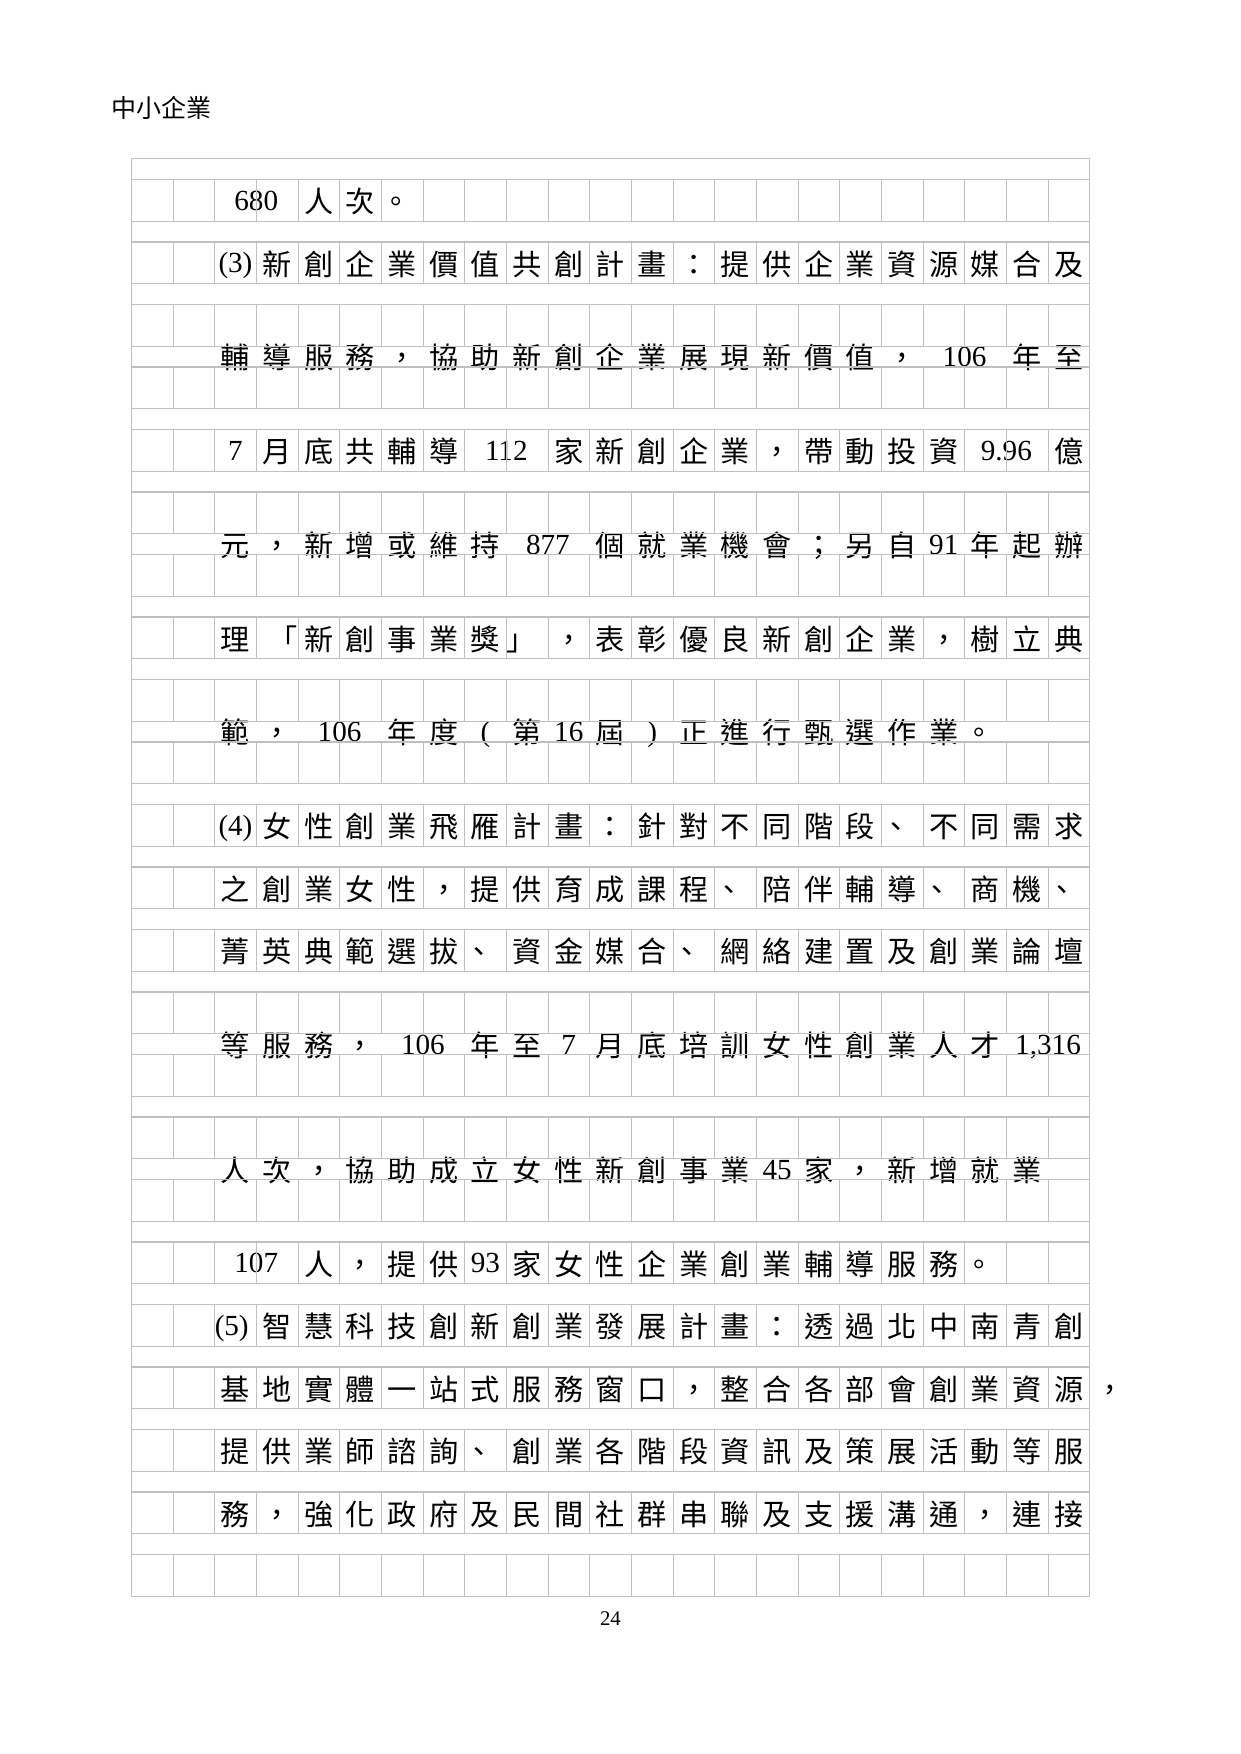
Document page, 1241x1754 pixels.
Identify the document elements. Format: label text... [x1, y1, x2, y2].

list (4)女性創業飛雁計畫：針對不同階段、不同需求之創業女性，提供育成課程、陪伴輔導、商機、菁英典範選拔、資金媒合、網絡建置及創業論壇等服務，106年至7月底培訓女性創業人才1,316人次，協助成立女性新創事業45家，新增就業107人，提供93家女性企業創業輔導服務。 [132, 784, 1089, 804]
list (5) 智慧科技創新創業發展計畫：透過北中南青創基地實體一站式服務窗口，整合各部會創業資源，提供業師諮詢、創業各階段資訊及策展活動等服務，強化政府及民間社群串聯及支援溝通，連接各界創業能量。104年8月至106年7月提供創業諮詢及轉介服務逾2,700人次，舉辦473場活動，吸引逾1.9萬人次參與。 [132, 1284, 1089, 1304]
list (2)創業主題課程：提供新創企業者進修管道，培育相關創業主題知能，106年至7月底共培育680人次。 [424, 180, 464, 221]
list (4)女性創業飛雁計畫：針對不同階段、不同需求之創業女性，提供育成課程、陪伴輔導、商機、菁英典範選拔、資金媒合、網絡建置及創業論壇等服務，106年至7月底培訓女性創業人才1,316人次，協助成立女性新創事業45家，新增就業107人，提供93家女性企業創業輔導服務。 [132, 847, 1089, 866]
list (3)新創企業價值共創計畫：提供企業資源媒合及輔導服務，協助新創企業展現新價值，106年至7月底共輔導112家新創企業，帶動投資9.96億元，新增或維持877個就業機會；另自91年起辦理「新創事業獎」，表彰優良新創企業，樹立典範，106年度(第16屆)正進行甄選作業。 [132, 659, 1089, 679]
list (5) 智慧科技創新創業發展計畫：透過北中南青創基地實體一站式服務窗口，整合各部會創業資源，提供業師諮詢、創業各階段資訊及策展活動等服務，強化政府及民間社群串聯及支援溝通，連接各界創業能量。104年8月至106年7月提供創業諮詢及轉介服務逾2,700人次，舉辦473場活動，吸引逾1.9萬人次參與。 [132, 1409, 1089, 1429]
list (4)女性創業飛雁計畫：針對不同階段、不同需求之創業女性，提供育成課程、陪伴輔導、商機、菁英典範選拔、資金媒合、網絡建置及創業論壇等服務，106年至7月底培訓女性創業人才1,316人次，協助成立女性新創事業45家，新增就業107人，提供93家女性企業創業輔導服務。 [132, 909, 1089, 929]
list (2)創業主題課程：提供新創企業者進修管道，培育相關創業主題知能，106年至7月底共培育680人次。 [299, 180, 339, 221]
list (2)創業主題課程：提供新創企業者進修管道，培育相關創業主題知能，106年至7月底共培育680人次。 [507, 180, 548, 221]
list (3)新創企業價值共創計畫：提供企業資源媒合及輔導服務，協助新創企業展現新價值，106年至7月底共輔導112家新創企業，帶動投資9.96億元，新增或維持877個就業機會；另自91年起辦理「新創事業獎」，表彰優良新創企業，樹立典範，106年度(第16屆)正進行甄選作業。 [132, 597, 1089, 616]
list (2)創業主題課程：提供新創企業者進修管道，培育相關創業主題知能，106年至7月底共培育680人次。 [340, 180, 381, 221]
list (2)創業主題課程：提供新創企業者進修管道，培育相關創業主題知能，106年至7月底共培育680人次。 [965, 180, 1006, 221]
list (4)女性創業飛雁計畫：針對不同階段、不同需求之創業女性，提供育成課程、陪伴輔導、商機、菁英典範選拔、資金媒合、網絡建置及創業論壇等服務，106年至7月底培訓女性創業人才1,316人次，協助成立女性新創事業45家，新增就業107人，提供93家女性企業創業輔導服務。 [313, 1034, 485, 1054]
list (3)新創企業價值共創計畫：提供企業資源媒合及輔導服務，協助新創企業展現新價值，106年至7月底共輔導112家新創企業，帶動投資9.96億元，新增或維持877個就業機會；另自91年起辦理「新創事業獎」，表彰優良新創企業，樹立典範，106年度(第16屆)正進行甄選作業。 [132, 534, 321, 554]
list (2)創業主題課程：提供新創企業者進修管道，培育相關創業主題知能，106年至7月底共培育680人次。 [1049, 180, 1089, 221]
list (3)新創企業價值共創計畫：提供企業資源媒合及輔導服務，協助新創企業展現新價值，106年至7月底共輔導112家新創企業，帶動投資9.96億元，新增或維持877個就業機會；另自91年起辦理「新創事業獎」，表彰優良新創企業，樹立典範，106年度(第16屆)正進行甄選作業。 [132, 284, 1089, 304]
list (2)創業主題課程：提供新創企業者進修管道，培育相關創業主題知能，106年至7月底共培育680人次。 [632, 180, 673, 221]
list (5) 智慧科技創新創業發展計畫：透過北中南青創基地實體一站式服務窗口，整合各部會創業資源，提供業師諮詢、創業各階段資訊及策展活動等服務，強化政府及民間社群串聯及支援溝通，連接各界創業能量。104年8月至106年7月提供創業諮詢及轉介服務逾2,700人次，舉辦473場活動，吸引逾1.9萬人次參與。 [132, 1472, 1089, 1491]
list (2)創業主題課程：提供新創企業者進修管道，培育相關創業主題知能，106年至7月底共培育680人次。 [715, 180, 756, 221]
list (2)創業主題課程：提供新創企業者進修管道，培育相關創業主題知能，106年至7月底共培育680人次。 [882, 180, 923, 221]
list (2)創業主題課程：提供新創企業者進修管道，培育相關創業主題知能，106年至7月底共培育680人次。 [757, 180, 798, 221]
list (2)創業主題課程：提供新創企業者進修管道，培育相關創業主題知能，106年至7月底共培育680人次。 [382, 180, 423, 221]
list (2)創業主題課程：提供新創企業者進修管道，培育相關創業主題知能，106年至7月底共培育680人次。 [799, 180, 839, 221]
list (4)女性創業飛雁計畫：針對不同階段、不同需求之創業女性，提供育成課程、陪伴輔導、商機、菁英典範選拔、資金媒合、網絡建置及創業論壇等服務，106年至7月底培訓女性創業人才1,316人次，協助成立女性新創事業45家，新增就業107人，提供93家女性企業創業輔導服務。 [132, 1222, 1089, 1241]
list (5) 智慧科技創新創業發展計畫：透過北中南青創基地實體一站式服務窗口，整合各部會創業資源，提供業師諮詢、創業各階段資訊及策展活動等服務，強化政府及民間社群串聯及支援溝通，連接各界創業能量。104年8月至106年7月提供創業諮詢及轉介服務逾2,700人次，舉辦473場活動，吸引逾1.9萬人次參與。 [132, 1347, 1089, 1366]
list (2)創業主題課程：提供新創企業者進修管道，培育相關創業主題知能，106年至7月底共培育680人次。 [840, 180, 881, 221]
list (3)新創企業價值共創計畫：提供企業資源媒合及輔導服務，協助新創企業展現新價值，106年至7月底共輔導112家新創企業，帶動投資9.96億元，新增或維持877個就業機會；另自91年起辦理「新創事業獎」，表彰優良新創企業，樹立典範，106年度(第16屆)正進行甄選作業。 [132, 222, 1089, 241]
list (2)創業主題課程：提供新創企業者進修管道，培育相關創業主題知能，106年至7月底共培育680人次。 [465, 180, 506, 221]
list (2)創業主題課程：提供新創企業者進修管道，培育相關創業主題知能，106年至7月底共培育680人次。 [674, 180, 714, 221]
list (3)新創企業價值共創計畫：提供企業資源媒合及輔導服務，協助新創企業展現新價值，106年至7月底共輔導112家新創企業，帶動投資9.96億元，新增或維持877個就業機會；另自91年起辦理「新創事業獎」，表彰優良新創企業，樹立典範，106年度(第16屆)正進行甄選作業。 [132, 472, 1089, 491]
list (4)女性創業飛雁計畫：針對不同階段、不同需求之創業女性，提供育成課程、陪伴輔導、商機、菁英典範選拔、資金媒合、網絡建置及創業論壇等服務，106年至7月底培訓女性創業人才1,316人次，協助成立女性新創事業45家，新增就業107人，提供93家女性企業創業輔導服務。 [132, 1097, 1089, 1116]
list (3)新創企業價值共創計畫：提供企業資源媒合及輔導服務，協助新創企業展現新價值，106年至7月底共輔導112家新創企業，帶動投資9.96億元，新增或維持877個就業機會；另自91年起辦理「新創事業獎」，表彰優良新創企業，樹立典範，106年度(第16屆)正進行甄選作業。 [132, 409, 1089, 429]
list (2)創業主題課程：提供新創企業者進修管道，培育相關創業主題知能，106年至7月底共培育680人次。 [215, 180, 256, 221]
list (3)新創企業價值共創計畫：提供企業資源媒合及輔導服務，協助新創企業展現新價值，106年至7月底共輔導112家新創企業，帶動投資9.96億元，新增或維持877個就業機會；另自91年起辦理「新創事業獎」，表彰優良新創企業，樹立典範，106年度(第16屆)正進行甄選作業。 [945, 722, 1089, 741]
list (2)創業主題課程：提供新創企業者進修管道，培育相關創業主題知能，106年至7月底共培育680人次。 [590, 180, 631, 221]
list (2)創業主題課程：提供新創企業者進修管道，培育相關創業主題知能，106年至7月底共培育680人次。 [174, 180, 214, 221]
list (2)創業主題課程：提供新創企業者進修管道，培育相關創業主題知能，106年至7月底共培育680人次。 [1007, 180, 1048, 221]
list (2)創業主題課程：提供新創企業者進修管道，培育相關創業主題知能，106年至7月底共培育680人次。 [132, 180, 173, 221]
list (4)女性創業飛雁計畫：針對不同階段、不同需求之創業女性，提供育成課程、陪伴輔導、商機、菁英典範選拔、資金媒合、網絡建置及創業論壇等服務，106年至7月底培訓女性創業人才1,316人次，協助成立女性新創事業45家，新增就業107人，提供93家女性企業創業輔導服務。 [736, 1159, 904, 1179]
list (4)女性創業飛雁計畫：針對不同階段、不同需求之創業女性，提供育成課程、陪伴輔導、商機、菁英典範選拔、資金媒合、網絡建置及創業論壇等服務，106年至7月底培訓女性創業人才1,316人次，協助成立女性新創事業45家，新增就業107人，提供93家女性企業創業輔導服務。 [132, 972, 1089, 991]
list (2)創業主題課程：提供新創企業者進修管道，培育相關創業主題知能，106年至7月底共培育680人次。 [924, 180, 964, 221]
list (2)創業主題課程：提供新創企業者進修管道，培育相關創業主題知能，106年至7月底共培育680人次。 [549, 180, 589, 221]
list (2)創業主題課程：提供新創企業者進修管道，培育相關創業主題知能，106年至7月底共培育680人次。 [257, 180, 298, 221]
list (2)創業主題課程：提供新創企業者進修管道，培育相關創業主題知能，106年至7月底共培育680人次。 [132, 159, 1089, 179]
